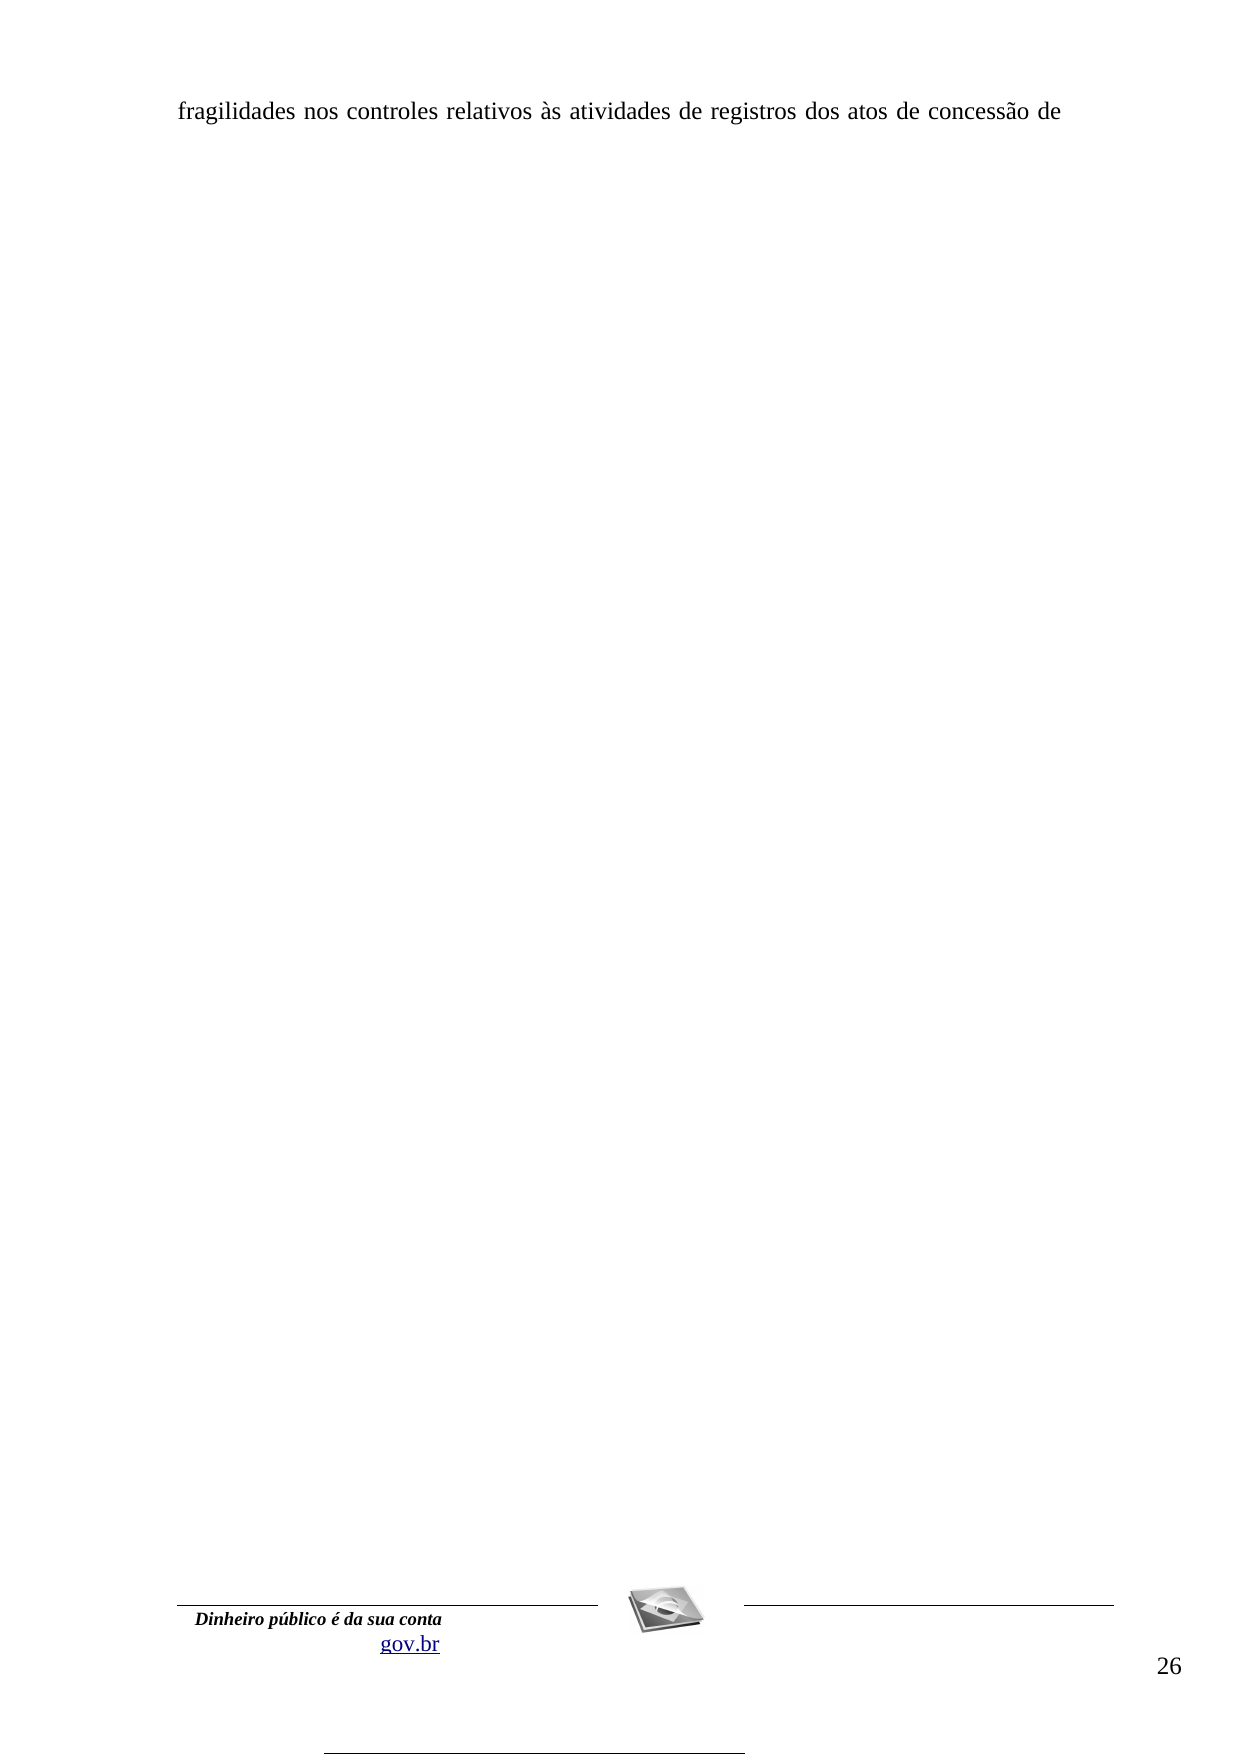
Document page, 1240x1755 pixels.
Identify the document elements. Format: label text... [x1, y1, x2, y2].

text fragilidades nos controles relativos às atividades de registros dos atos de concessão de [177, 96, 1063, 124]
